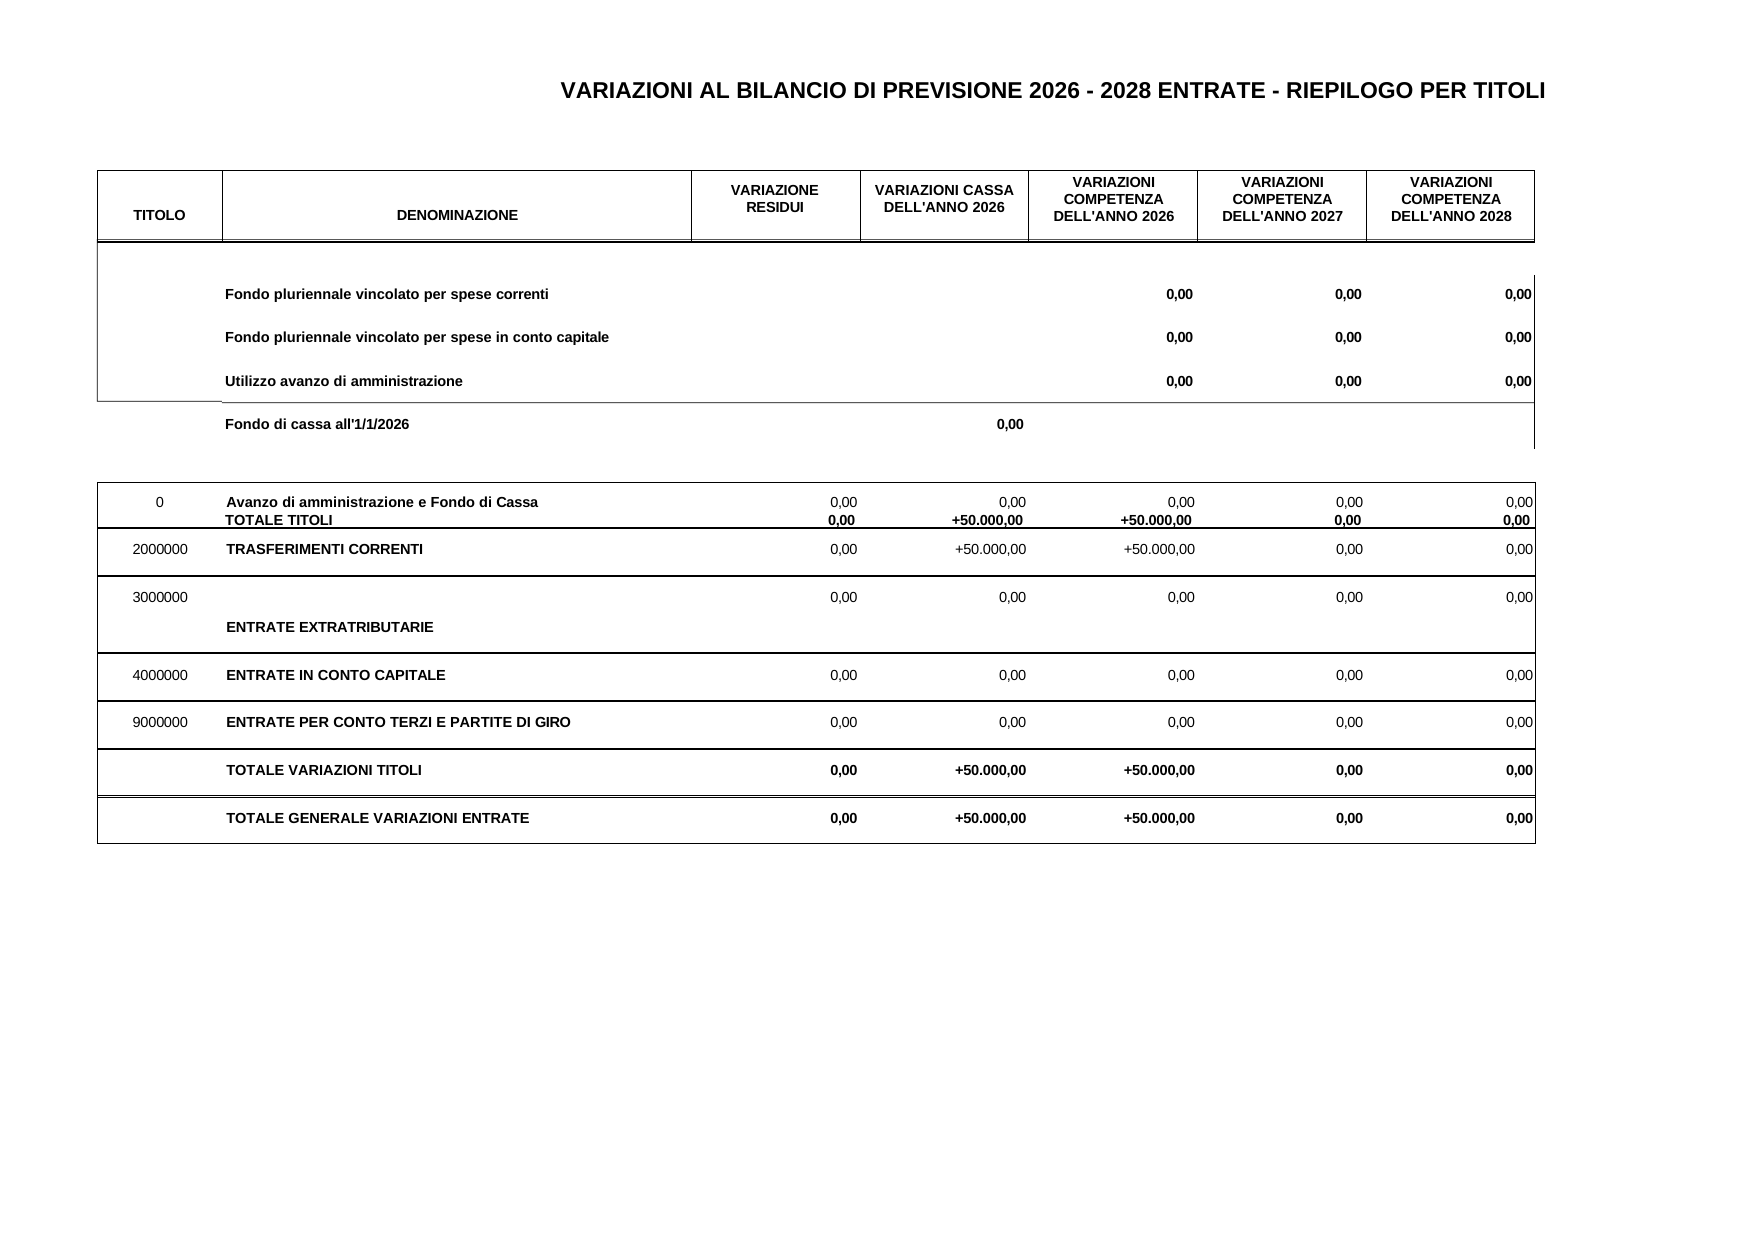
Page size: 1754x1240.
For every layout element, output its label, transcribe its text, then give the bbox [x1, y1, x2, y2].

table_cell [804, 363, 1095, 402]
table_cell 0,00 [700, 529, 905, 574]
table_cell +50.000,00 [905, 750, 1074, 795]
table_cell 0,00 [1434, 702, 1535, 747]
table_header 0,00 [1265, 483, 1434, 527]
table_cell [1095, 406, 1264, 449]
table_header [804, 275, 1095, 319]
table_cell +50.000,00 [905, 529, 1074, 574]
table_cell 0,00 [1265, 654, 1434, 700]
table_cell 0,00 [1434, 529, 1535, 574]
table_cell 4000000 [98, 654, 207, 700]
table_cell TOTALE VARIAZIONI TITOLI [207, 750, 700, 795]
table_cell 0,00 [1265, 702, 1434, 747]
table_header 0,00 [1264, 275, 1433, 319]
table_cell +50.000,00 [1074, 529, 1265, 574]
table_cell Fondo di cassa all'1/1/2026 [220, 406, 804, 449]
table_header DENOMINAZIONE [223, 171, 691, 239]
table_cell 0,00 [1265, 619, 1434, 652]
table_cell Utilizzo avanzo di amministrazione [220, 363, 804, 402]
table_cell 0,00 [1264, 319, 1433, 362]
table_cell ENTRATE EXTRATRIBUTARIE [207, 577, 700, 652]
table_cell 0,00 [1074, 619, 1265, 652]
text 0,00 [1334, 514, 1363, 527]
table_header 0,00 [1095, 275, 1264, 319]
table_cell 0,00 [700, 702, 905, 747]
table_header Avanzo di amministrazione e Fondo di Cassa [207, 483, 700, 527]
table_cell 0,00 [1434, 750, 1535, 795]
table_cell ENTRATE PER CONTO TERZI E PARTITE DI GIRO [207, 702, 700, 747]
table_header VARIAZIONE RESIDUI [692, 171, 860, 239]
table_header 0,00 [1434, 483, 1535, 527]
table_cell 0,00 [1095, 363, 1264, 402]
table_cell TOTALE GENERALE VARIAZIONI ENTRATE [207, 798, 700, 843]
table_cell +50.000,00 [1074, 750, 1265, 795]
table_header VARIAZIONI COMPETENZA DELL'ANNO 2026 [1029, 171, 1197, 239]
text TOTALE TITOLI [225, 514, 334, 527]
table_cell Fondo pluriennale vincolato per spese in conto capitale [220, 319, 804, 362]
table_cell 0,00 [700, 750, 905, 795]
table_cell TRASFERIMENTI CORRENTI [207, 529, 700, 574]
table_cell 0,00 [905, 654, 1074, 700]
table_cell +50.000,00 [905, 798, 1074, 843]
table_cell 3000000 [98, 577, 207, 652]
table_cell 0,00 [1433, 319, 1534, 362]
table_header 0,00 [905, 483, 1074, 527]
subtitle VARIAZIONI AL BILANCIO DI PREVISIONE 2026 - 2028 ENTRATE - RIEPILOGO PER TITOLI [560, 77, 1606, 103]
table_cell 0,00 [700, 798, 905, 843]
table_cell [1433, 406, 1534, 449]
table_cell 0,00 [1264, 363, 1433, 402]
table_header TITOLO [98, 171, 222, 239]
table_cell 0,00 [1265, 529, 1434, 574]
table_cell 0,00 [1434, 654, 1535, 700]
table_cell 0,00 [1095, 319, 1264, 362]
table_cell 0,00 [1434, 798, 1535, 843]
table_cell ENTRATE IN CONTO CAPITALE [207, 654, 700, 700]
table_cell 0,00 [1074, 654, 1265, 700]
table_cell 0,00 [700, 619, 905, 652]
table_cell 2000000 [98, 529, 207, 574]
table_cell [98, 750, 207, 795]
table_cell 0,00 [1265, 798, 1434, 843]
table_cell 0,00 [700, 654, 905, 700]
table_cell [98, 798, 207, 843]
table_cell 0,00 [1434, 619, 1535, 652]
table_header VARIAZIONI COMPETENZA DELL'ANNO 2027 [1198, 171, 1366, 239]
table_cell 0,00 [1265, 750, 1434, 795]
table_header VARIAZIONI COMPETENZA DELL'ANNO 2028 [1367, 171, 1534, 239]
table_header 0,00 [1433, 275, 1534, 319]
table_cell +50.000,00 [1074, 798, 1265, 843]
table_cell 9000000 [98, 702, 207, 747]
table_cell 0,00 [1074, 702, 1265, 747]
table_cell 0,00 [905, 619, 1074, 652]
table_cell [1264, 406, 1433, 449]
text 0,00 [828, 514, 856, 527]
text +50.000,00 [952, 514, 1025, 527]
table_cell 0,00 [1433, 363, 1534, 402]
table_header VARIAZIONI CASSA DELL'ANNO 2026 [861, 171, 1028, 239]
table_header Fondo pluriennale vincolato per spese correnti [220, 275, 804, 319]
table_header 0,00 [1074, 483, 1265, 527]
table_cell [804, 319, 1095, 362]
table_header 0 [98, 483, 207, 527]
table_cell 0,00 [905, 702, 1074, 747]
table_cell 0,00 [804, 406, 1095, 449]
text 0,00 [1503, 514, 1531, 527]
text +50.000,00 [1120, 514, 1194, 527]
table_header 0,00 [700, 483, 905, 527]
